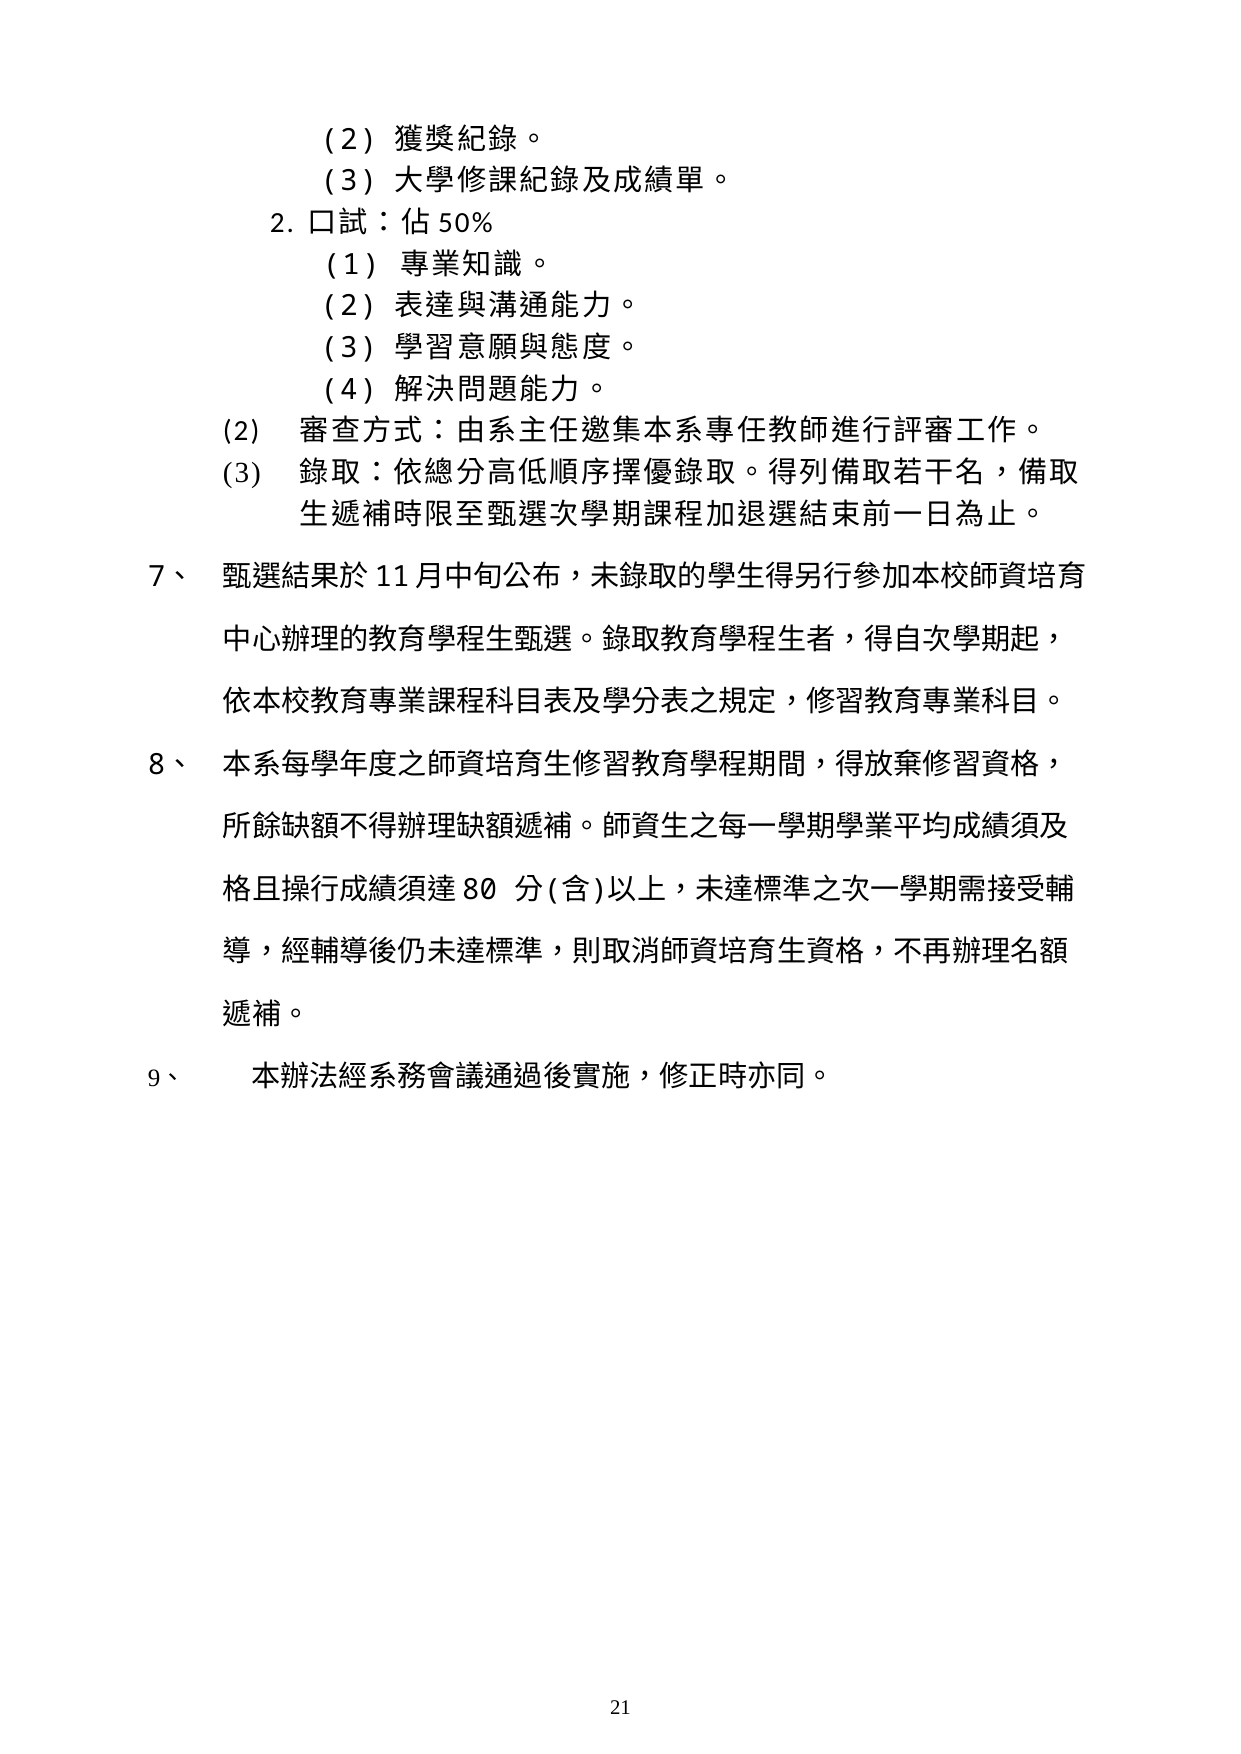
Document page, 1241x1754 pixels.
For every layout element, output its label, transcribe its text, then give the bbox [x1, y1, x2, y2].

list 口試：佔50% [269, 199, 1092, 241]
list 大學修課紀錄及成績單。 [320, 157, 1092, 199]
list 甄選結果於11月中旬公布，未錄取的學生得另行參加本校師資培育中心辦理的教育學程生甄選。錄取教育學程生者，得自次學期起，依本校教育專業課程科目表及學分表之規定，修習教育專業科目。 [148, 532, 1092, 720]
list 本系每學年度之師資培育生修習教育學程期間，得放棄修習資格，所餘缺額不得辦理缺額遞補。師資生之每一學期學業平均成績須及格且操行成績須達80 分(含)以上，未達標準之次一學期需接受輔導，經輔導後仍未達標準，則取消師資培育生資格，不再辦理名額遞補。 [148, 720, 1092, 1032]
list 本辦法經系務會議通過後實施，修正時亦同。 [148, 1032, 1092, 1095]
list 專業知識。 [323, 241, 1092, 282]
list 獲獎紀錄。 [320, 116, 1092, 157]
list 解決問題能力。 [320, 366, 1092, 407]
list 錄取：依總分高低順序擇優錄取。得列備取若干名，備取生遞補時限至甄選次學期課程加退選結束前一日為止。 [223, 449, 1092, 532]
list 表達與溝通能力。 [320, 282, 1092, 324]
list 學習意願與態度。 [320, 324, 1092, 366]
list 審查方式：由系主任邀集本系專任教師進行評審工作。 [223, 407, 1092, 449]
